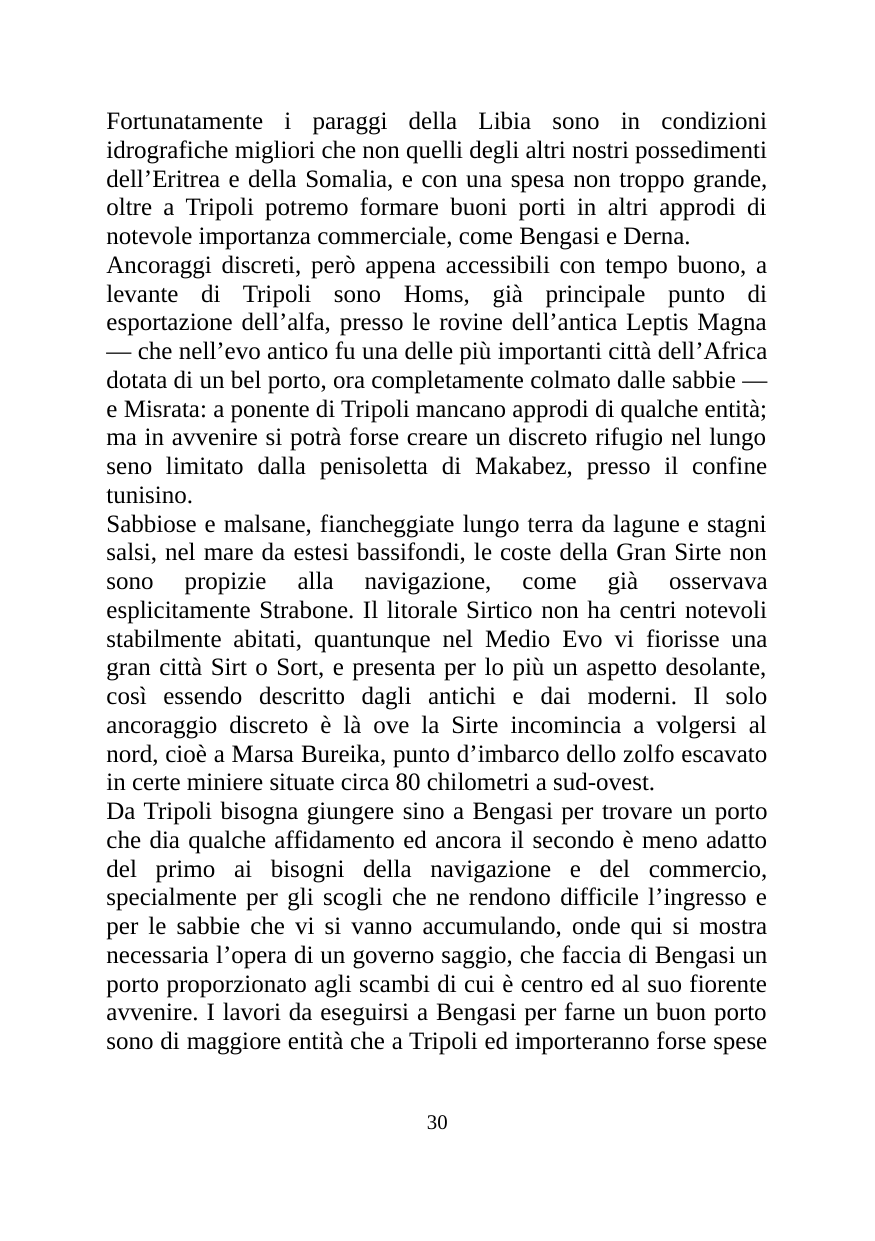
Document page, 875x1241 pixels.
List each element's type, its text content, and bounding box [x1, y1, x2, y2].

text Sabbiose e malsane, fiancheggiate lungo terra da lagune e stagni salsi, nel mare da estesi bassifondi, le coste della Gran Sirte non sono propizie alla navigazione, come già osservava esplicitamente Strabone. Il litorale Sirtico non ha centri notevoli stabilmente abitati, quantunque nel Medio Evo vi fiorisse una gran città Sirt o Sort, e presenta per lo più un aspetto desolante, così essendo descritto dagli antichi e dai moderni. Il solo ancoraggio discreto è là ove la Sirte incomincia a volgersi al nord, cioè a Marsa Bureika, punto d’imbarco dello zolfo escavato in certe miniere situate circa 80 chilometri a sud-ovest. [106, 509, 768, 796]
text Da Tripoli bisogna giungere sino a Bengasi per trovare un porto che dia qualche affidamento ed ancora il secondo è meno adatto del primo ai bisogni della navigazione e del commercio, specialmente per gli scogli che ne rendono difficile l’ingresso e per le sabbie che vi si vanno accumulando, onde qui si mostra necessaria l’opera di un governo saggio, che faccia di Bengasi un porto proporzionato agli scambi di cui è centro ed al suo fiorente avvenire. I lavori da eseguirsi a Bengasi per farne un buon porto sono di maggiore entità che a Tripoli ed importeranno forse spese [106, 796, 768, 1055]
text Ancoraggi discreti, però appena accessibili con tempo buono, a levante di Tripoli sono Homs, già principale punto di esportazione dell’alfa, presso le rovine dell’antica Leptis Magna — che nell’evo antico fu una delle più importanti città dell’Africa dotata di un bel porto, ora completamente colmato dalle sabbie — e Misrata: a ponente di Tripoli mancano approdi di qualche entità; ma in avvenire si potrà forse creare un discreto rifugio nel lungo seno limitato dalla penisoletta di Makabez, presso il confine tunisino. [106, 250, 768, 509]
text Fortunatamente i paraggi della Libia sono in condizioni idrografiche migliori che non quelli degli altri nostri possedimenti dell’Eritrea e della Somalia, e con una spesa non troppo grande, oltre a Tripoli potremo formare buoni porti in altri approdi di notevole importanza commerciale, come Bengasi e Derna. [106, 106, 768, 250]
